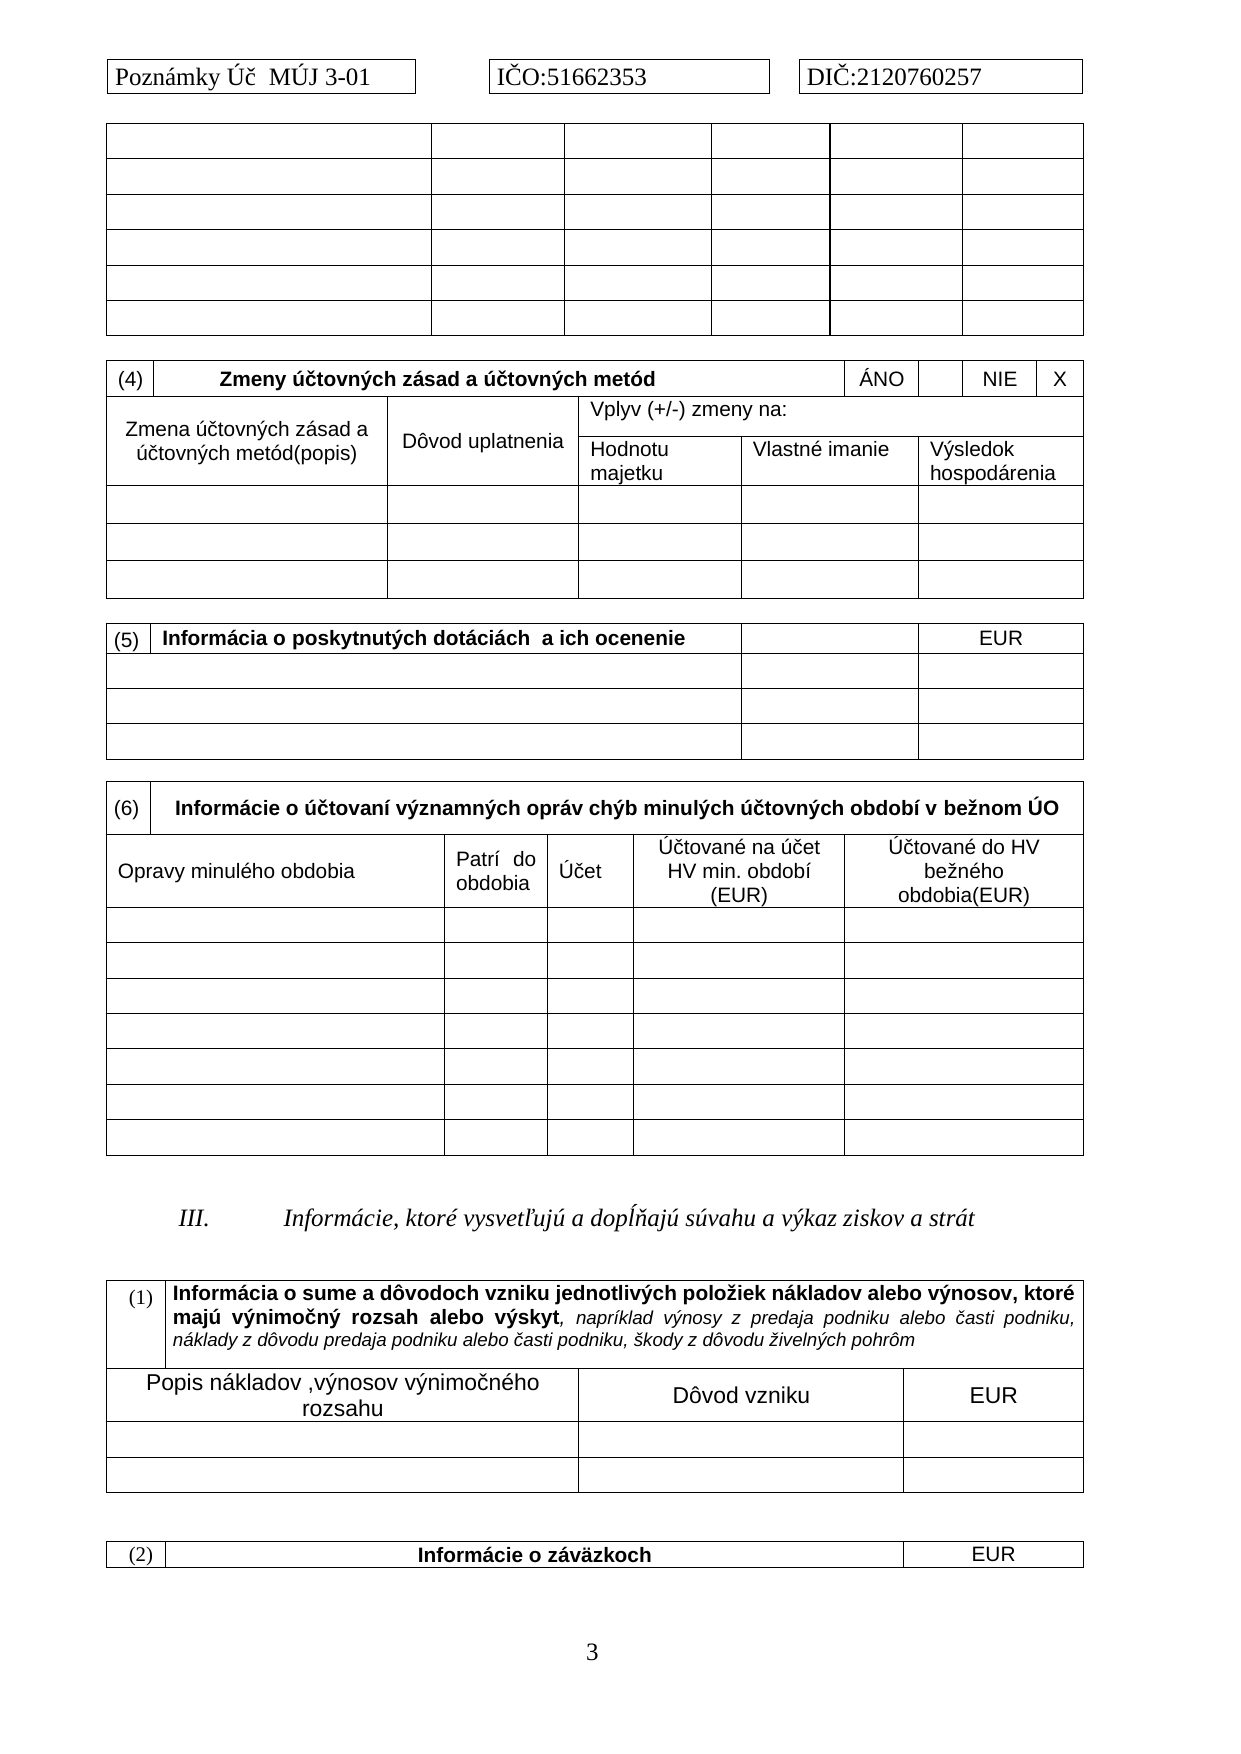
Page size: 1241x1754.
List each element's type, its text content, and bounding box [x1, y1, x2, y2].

table_cell [742, 486, 918, 523]
table_cell [712, 195, 829, 229]
table_cell [107, 124, 431, 158]
table_header [107, 1542, 165, 1567]
table_cell [548, 1085, 633, 1119]
table_cell [565, 124, 711, 158]
table_cell [634, 1120, 844, 1154]
table_cell [742, 724, 918, 759]
table_cell [432, 301, 564, 335]
table_cell [845, 1049, 1083, 1084]
table_cell [432, 230, 564, 264]
table_cell [963, 195, 1083, 229]
table_cell [445, 979, 547, 1013]
table_cell [712, 230, 829, 264]
table_header [919, 361, 962, 396]
table_header Zmeny účtovných zásad a účtovných metód [154, 361, 844, 396]
table_cell [432, 266, 564, 300]
table_cell [432, 124, 564, 158]
table_cell [445, 1120, 547, 1154]
table_cell [548, 1014, 633, 1048]
table_cell [388, 524, 578, 560]
table_cell [919, 689, 1083, 723]
table_cell [565, 159, 711, 194]
table_cell Hodnotu majetku [579, 437, 741, 485]
table_cell [963, 230, 1083, 264]
table_cell [712, 159, 829, 194]
table_cell [548, 908, 633, 942]
table_header Informácie o účtovaní významných opráv chýb minulých účtovných období v bežnom ÚO [151, 782, 1083, 834]
table_cell [107, 195, 431, 229]
table_cell [831, 301, 962, 335]
table_cell Opravy minulého obdobia [107, 835, 444, 907]
table_cell [565, 301, 711, 335]
table_cell [579, 486, 741, 523]
table_cell [742, 524, 918, 560]
table_header [107, 624, 150, 652]
table_cell Účet [548, 835, 633, 907]
table_header [742, 624, 918, 652]
table_cell [845, 908, 1083, 942]
table_header ÁNO [845, 361, 918, 396]
table_cell [963, 266, 1083, 300]
table_cell [845, 943, 1083, 977]
table_header X [1037, 361, 1083, 396]
table_cell [579, 524, 741, 560]
table_cell [831, 195, 962, 229]
table_cell Popis nákladov ,výnosov výnimočného rozsahu [107, 1369, 578, 1421]
table_cell [634, 943, 844, 977]
table_cell [107, 1120, 444, 1154]
table_cell [579, 1458, 903, 1492]
table_header Informácia o poskytnutých dotáciách a ich ocenenie [151, 624, 741, 652]
table_header EUR [919, 624, 1083, 652]
table_header [107, 1281, 165, 1367]
table_cell [107, 1458, 578, 1492]
table_cell [548, 1120, 633, 1154]
table_cell [445, 1085, 547, 1119]
table_cell [919, 561, 1083, 598]
table_cell [634, 908, 844, 942]
table_cell [107, 266, 431, 300]
table_header [107, 782, 150, 834]
table_cell [432, 195, 564, 229]
table_cell [742, 654, 918, 688]
table_cell Dôvod vzniku [579, 1369, 903, 1421]
table_cell [845, 1120, 1083, 1154]
table_cell Zmena účtovných zásad a účtovných metód(popis) [107, 397, 387, 485]
table_cell [107, 943, 444, 977]
table_header EUR [904, 1542, 1083, 1567]
list Informácie, ktoré vysvetľujú a dopĺňajú súvahu a výkaz ziskov a strát [106, 1203, 1078, 1232]
table_cell [919, 524, 1083, 560]
table_cell [963, 301, 1083, 335]
table_cell [432, 159, 564, 194]
table_cell [565, 266, 711, 300]
table_cell [634, 1049, 844, 1084]
table_cell [831, 266, 962, 300]
table_cell [742, 689, 918, 723]
table_cell [742, 561, 918, 598]
table_cell [107, 1422, 578, 1457]
table_cell Účtované do HV bežného obdobia(EUR) [845, 835, 1083, 907]
table_cell [107, 1049, 444, 1084]
table_cell Dôvod uplatnenia [388, 397, 578, 485]
table_cell [831, 159, 962, 194]
table_cell [107, 1085, 444, 1119]
table_cell [919, 486, 1083, 523]
table_cell [107, 486, 387, 523]
table_cell [107, 230, 431, 264]
table_header [107, 361, 153, 396]
table_cell [107, 689, 741, 723]
table_cell [712, 266, 829, 300]
table_cell [845, 979, 1083, 1013]
table_cell [831, 124, 962, 158]
table_cell [904, 1422, 1083, 1457]
table_header NIE [963, 361, 1036, 396]
table_cell [831, 230, 962, 264]
table_cell [845, 1085, 1083, 1119]
table_header Informácia o sume a dôvodoch vzniku jednotlivých položiek nákladov alebo výnosov, ktoré majú výnimočný rozsah alebo výskyt, napríklad výnosy z predaja podniku alebo časti podniku, náklady z dôvodu predaja podniku alebo časti podniku, škody z dôvodu živelných pohrôm [166, 1281, 1083, 1367]
table_cell [634, 1014, 844, 1048]
table_cell [963, 159, 1083, 194]
table_cell Účtované na účet HV min. období (EUR) [634, 835, 844, 907]
table_cell [712, 124, 829, 158]
table_cell [919, 654, 1083, 688]
table_header Informácie o záväzkoch [166, 1542, 903, 1567]
table_cell [388, 561, 578, 598]
table_cell [919, 724, 1083, 759]
table_cell [107, 724, 741, 759]
table_cell [548, 943, 633, 977]
table_cell [634, 979, 844, 1013]
table_cell [579, 561, 741, 598]
table_cell Vlastné imanie [742, 437, 918, 485]
table_cell [845, 1014, 1083, 1048]
table_cell [712, 301, 829, 335]
table_cell [107, 908, 444, 942]
table_cell [107, 561, 387, 598]
table_cell [445, 908, 547, 942]
table_cell [107, 1014, 444, 1048]
table_cell [565, 230, 711, 264]
table_cell Výsledok hospodárenia [919, 437, 1083, 485]
table_cell [634, 1085, 844, 1119]
table_cell [388, 486, 578, 523]
table_cell [548, 1049, 633, 1084]
table_cell Vplyv (+/-) zmeny na: [579, 397, 1083, 436]
table_cell [107, 159, 431, 194]
table_cell [445, 943, 547, 977]
table_cell [445, 1049, 547, 1084]
table_cell EUR [904, 1369, 1083, 1421]
table_cell Patrí do obdobia [445, 835, 547, 907]
table_cell [548, 979, 633, 1013]
table_cell [565, 195, 711, 229]
table_cell [107, 524, 387, 560]
table_cell [107, 979, 444, 1013]
table_cell [904, 1458, 1083, 1492]
table_cell [579, 1422, 903, 1457]
table_cell [107, 654, 741, 688]
table_cell [963, 124, 1083, 158]
table_cell [445, 1014, 547, 1048]
table_cell [107, 301, 431, 335]
